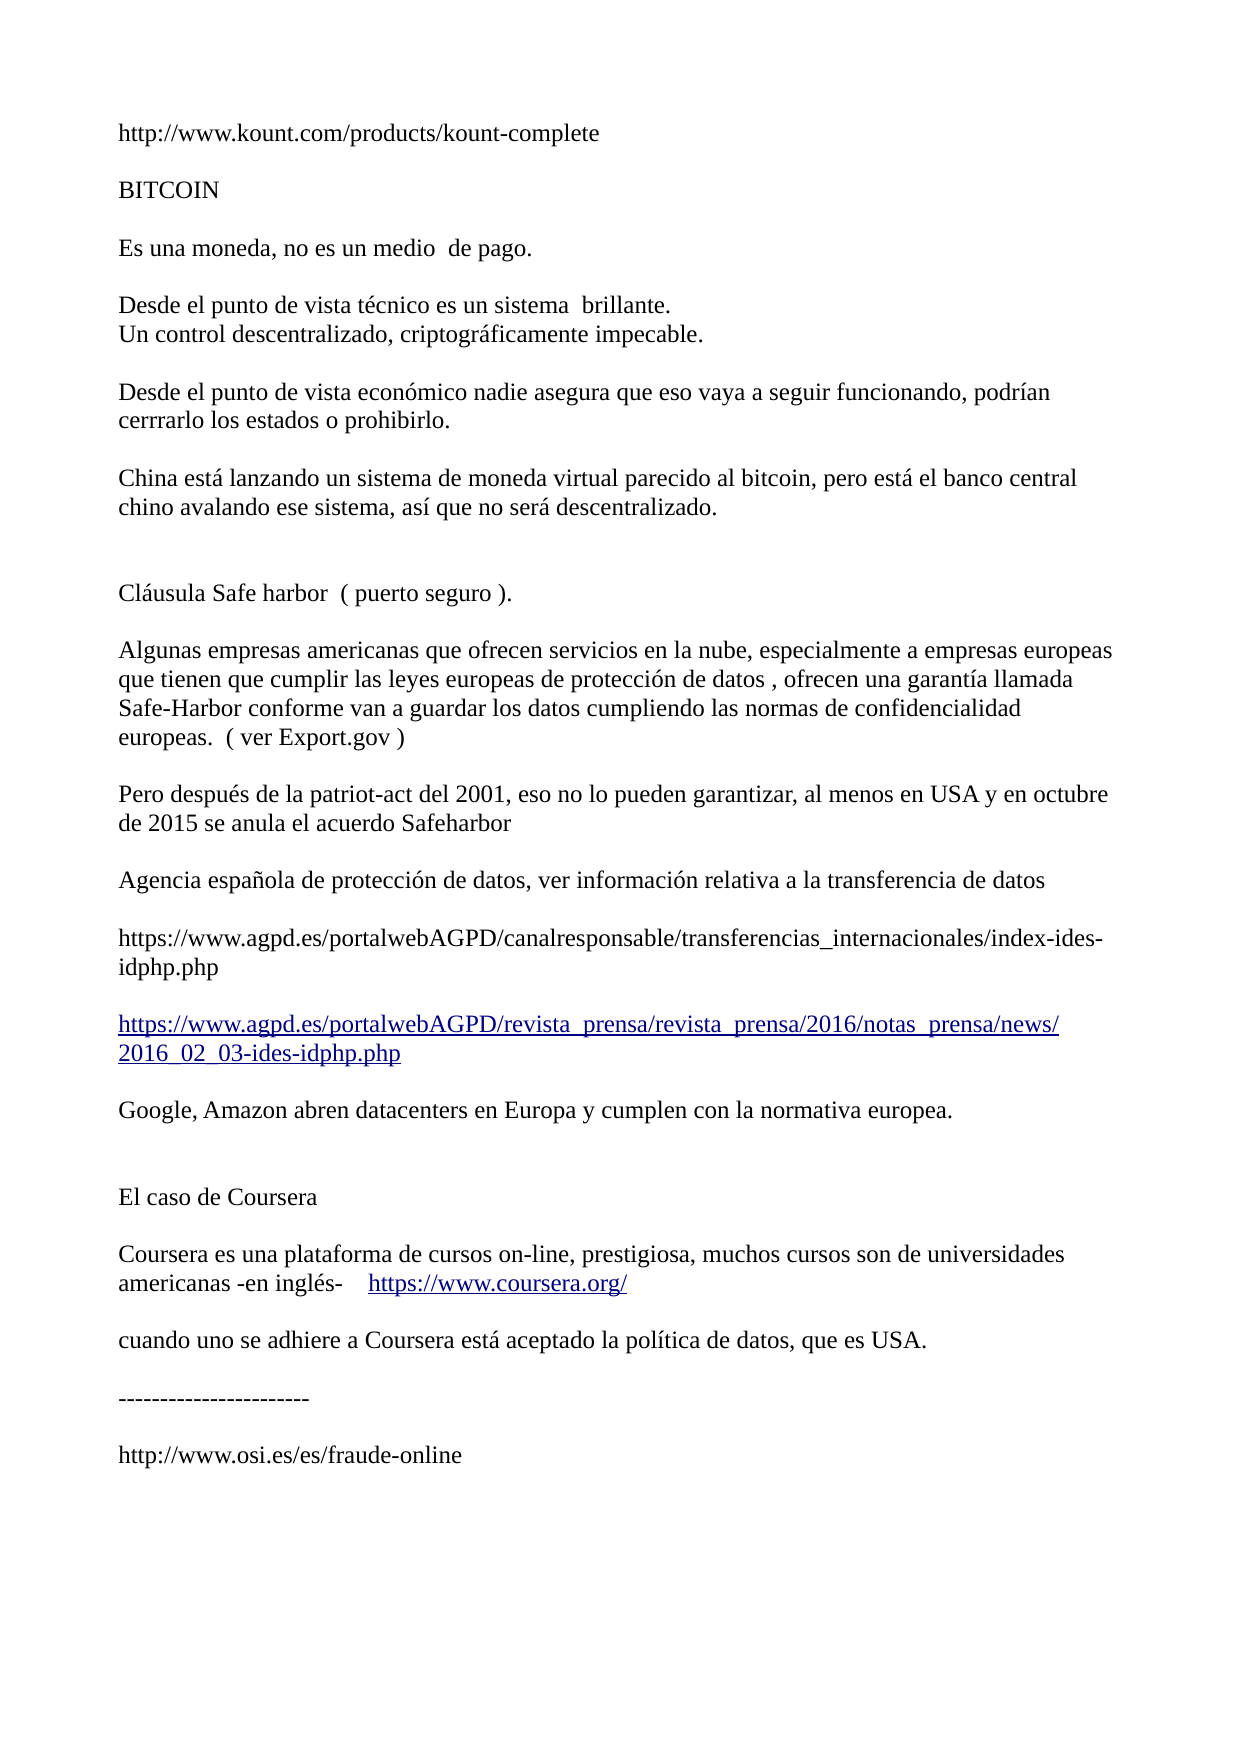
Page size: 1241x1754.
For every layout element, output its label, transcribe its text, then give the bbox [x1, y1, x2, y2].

text Desde el punto de vista técnico es un sistema brillante. [118, 291, 1122, 319]
text http://www.kount.com/products/kount-complete [118, 118, 1122, 147]
text cuando uno se adhiere a Coursera está aceptado la política de datos, que es USA. [118, 1326, 1122, 1354]
text Es una moneda, no es un medio de pago. [118, 233, 1122, 262]
text Un control descentralizado, criptográficamente impecable. [118, 319, 1122, 348]
text Coursera es una plataforma de cursos on-line, prestigiosa, muchos cursos son de universidades americanas -en inglés- https://www.coursera.org/ [118, 1239, 1122, 1297]
text China está lanzando un sistema de moneda virtual parecido al bitcoin, pero está el banco central chino avalando ese sistema, así que no será descentralizado. [118, 463, 1122, 521]
text El caso de Coursera [118, 1182, 1122, 1211]
text Algunas empresas americanas que ofrecen servicios en la nube, especialmente a empresas europeas que tienen que cumplir las leyes europeas de protección de datos , ofrecen una garantía llamada Safe-Harbor conforme van a guardar los datos cumpliendo las normas de confidencialidad europeas. ( ver Export.gov ) [118, 636, 1122, 751]
text Agencia española de protección de datos, ver información relativa a la transferencia de datos [118, 866, 1122, 894]
text https://www.agpd.es/portalwebAGPD/revista_prensa/revista_prensa/2016/notas_prensa/news/2016_02_03-ides-idphp.php [118, 1009, 1122, 1067]
text https://www.agpd.es/portalwebAGPD/canalresponsable/transferencias_internacionales/index-ides-idphp.php [118, 923, 1122, 981]
text BITCOIN [118, 176, 1122, 204]
text Pero después de la patriot-act del 2001, eso no lo pueden garantizar, al menos en USA y en octubre de 2015 se anula el acuerdo Safeharbor [118, 779, 1122, 837]
text Google, Amazon abren datacenters en Europa y cumplen con la normativa europea. [118, 1096, 1122, 1124]
text Desde el punto de vista económico nadie asegura que eso vaya a seguir funcionando, podrían cerrrarlo los estados o prohibirlo. [118, 377, 1122, 434]
text Cláusula Safe harbor ( puerto seguro ). [118, 578, 1122, 607]
text ----------------------- [118, 1383, 1122, 1412]
text http://www.osi.es/es/fraude-online [118, 1441, 1122, 1469]
